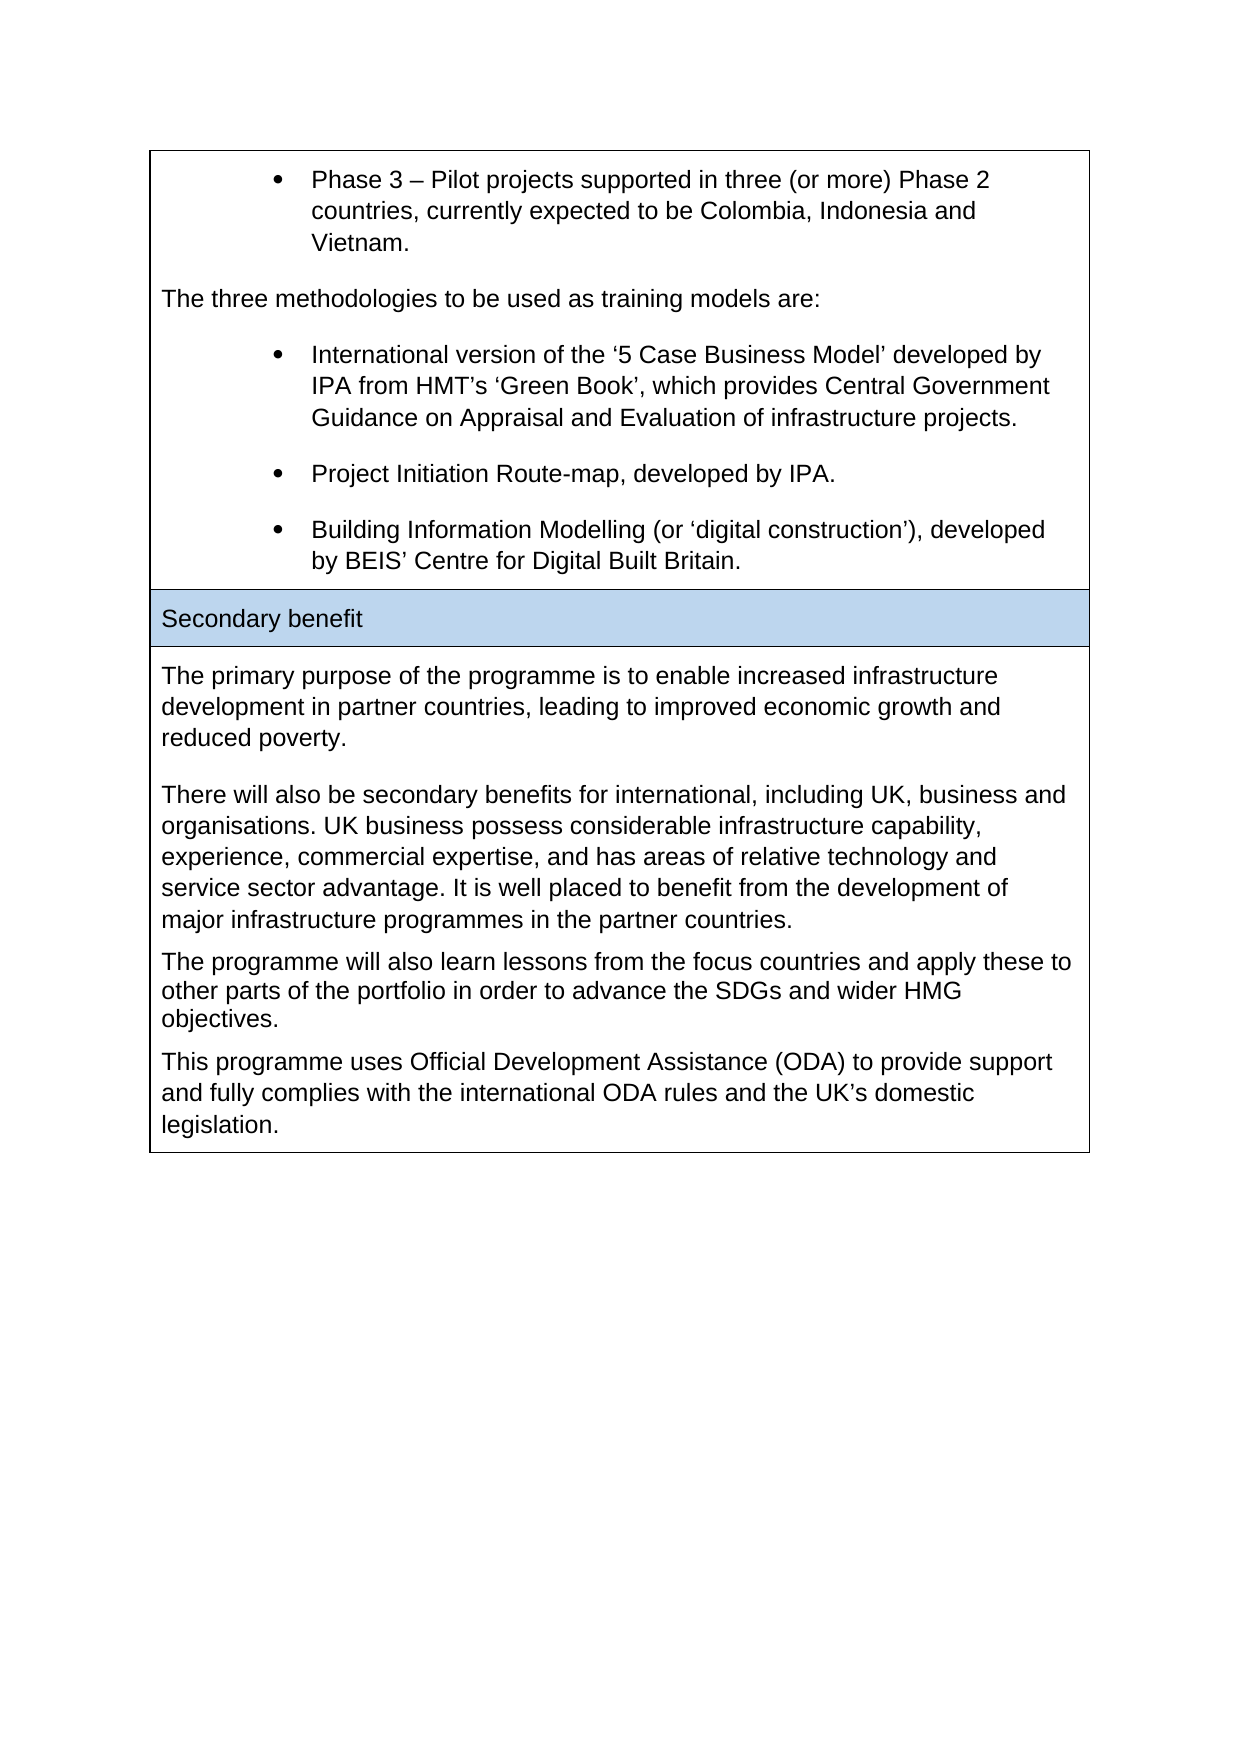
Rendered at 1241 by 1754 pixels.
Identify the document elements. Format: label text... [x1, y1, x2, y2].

table_cell Secondary benefit [151, 590, 1089, 646]
table_cell Working with the Infrastructure and Projects Authority (IPA) and Department for Business, Energy, and Industrial Strategy (via the Centre for Digital Built Britain), the programme will deliver training, support and facilitation of UK best practice in the construction industry, with the intention that these methodologies are adopted as process or policy by the partner countries. The three phases are as follows: Phase 1 – Development of bespoke methodologies to underpin infrastructure investment across Latin America, S.E. Asia and South/East Africa. Phase 2 – Training and adaptation in 6 selected countries (with scope to expand to more) in the focus regions as listed utilising methods developed in Phase 1. Phase 3 – Pilot projects supported in three (or more) Phase 2 countries, currently expected to be Colombia, Indonesia and Vietnam. The three methodologies to be used as training models are: International version of the ‘5 Case Business Model’ developed by IPA from HMT’s ‘Green Book’, which provides Central Government Guidance on Appraisal and Evaluation of infrastructure projects. Project Initiation Route-map, developed by IPA. Building Information Modelling (or ‘digital construction’), developed by BEIS’ Centre for Digital Built Britain. [151, 151, 1089, 588]
table_cell The primary purpose of the programme is to enable increased infrastructure development in partner countries, leading to improved economic growth and reduced poverty. There will also be secondary benefits for international, including UK, business and organisations. UK business possess considerable infrastructure capability, experience, commercial expertise, and has areas of relative technology and service sector advantage. It is well placed to benefit from the development of major infrastructure programmes in the partner countries. The programme will also learn lessons from the focus countries and apply these to other parts of the portfolio in order to advance the SDGs and wider HMG objectives. This programme uses Official Development Assistance (ODA) to provide support and fully complies with the international ODA rules and the UK’s domestic legislation. [151, 647, 1089, 1152]
